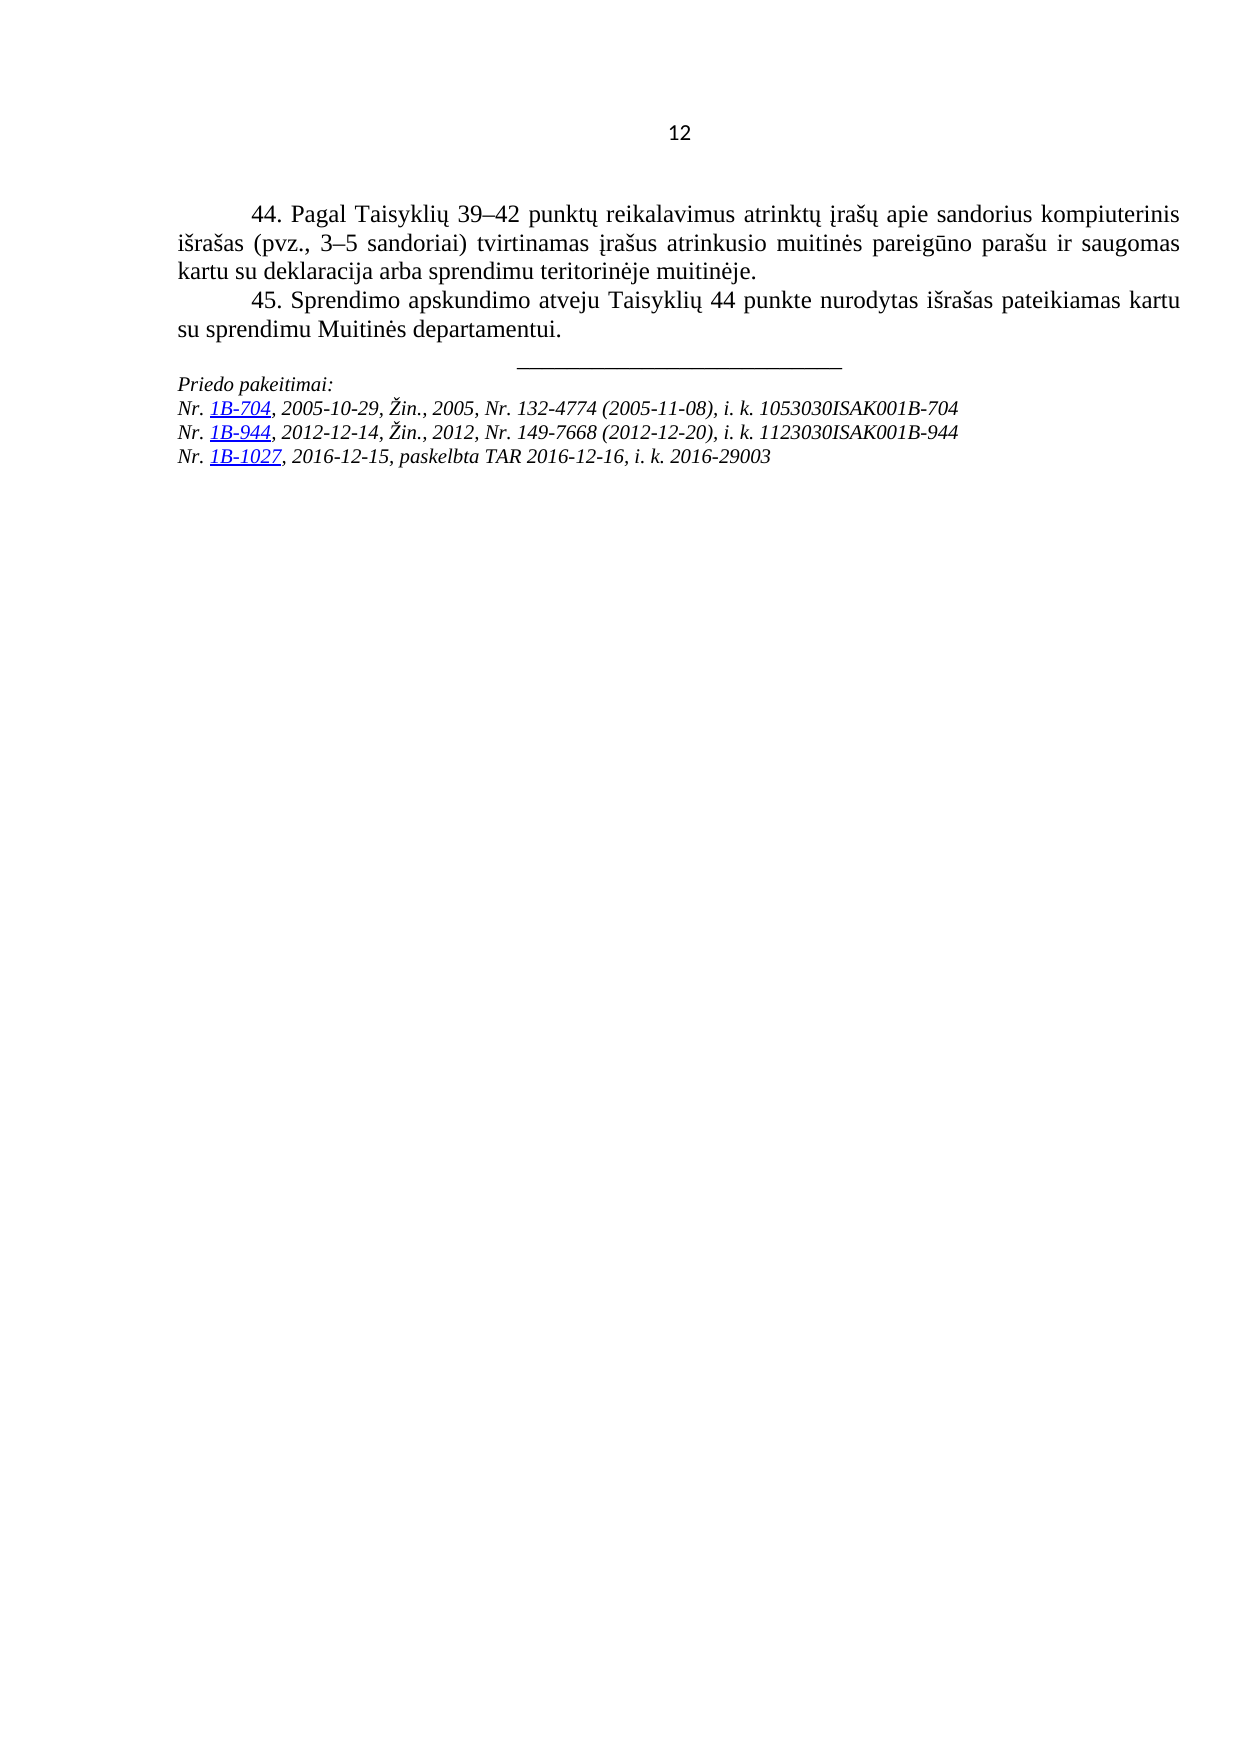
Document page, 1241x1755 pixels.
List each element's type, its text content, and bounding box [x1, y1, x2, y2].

text Priedo pakeitimai: [177, 371, 1181, 396]
text Nr. 1B-944, 2012-12-14, Žin., 2012, Nr. 149-7668 (2012-12-20), i. k. 1123030ISAK001B-944 [177, 419, 1181, 444]
text 44. Pagal Taisyklių 39–42 punktų reikalavimus atrinktų įrašų apie sandorius kompiuterinis išrašas (pvz., 3–5 sandoriai) tvirtinamas įrašus atrinkusio muitinės pareigūno parašu ir saugomas kartu su deklaracija arba sprendimu teritorinėje muitinėje. [177, 199, 1181, 285]
text __________________________ [177, 343, 1181, 371]
text Nr. 1B-704, 2005-10-29, Žin., 2005, Nr. 132-4774 (2005-11-08), i. k. 1053030ISAK001B-704 [177, 396, 1181, 419]
text Nr. 1B-1027, 2016-12-15, paskelbta TAR 2016-12-16, i. k. 2016-29003 [177, 444, 1181, 468]
text 45. Sprendimo apskundimo atveju Taisyklių 44 punkte nurodytas išrašas pateikiamas kartu su sprendimu Muitinės departamentui. [177, 285, 1181, 343]
